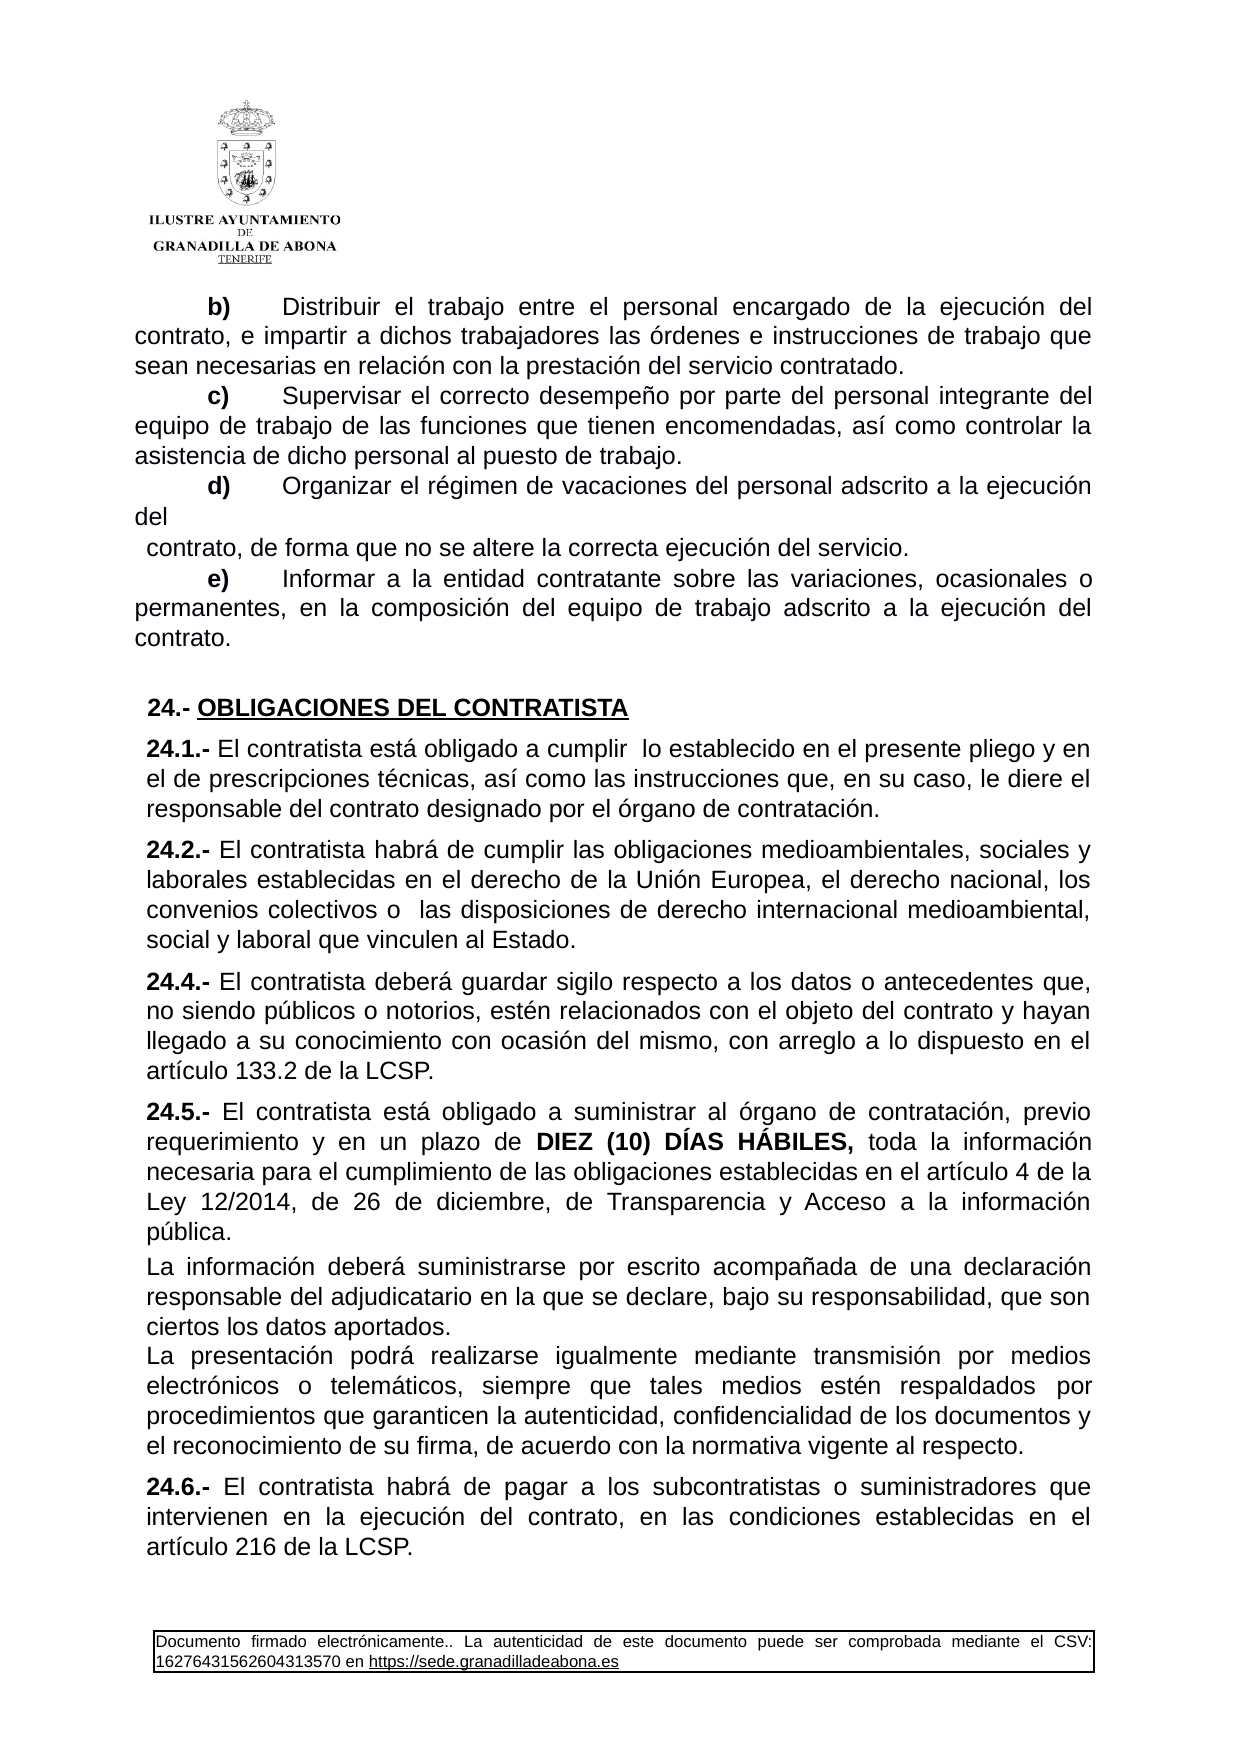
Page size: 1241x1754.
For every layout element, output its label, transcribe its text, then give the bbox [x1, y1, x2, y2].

list Distribuir el trabajo entre el personal encargado de la ejecución del contrato, e impartir a dichos trabajadores las órdenes e instrucciones de trabajo que sean necesarias en relación con la prestación del servicio contratado. [134, 291, 1094, 380]
list Supervisar el correcto desempeño por parte del personal integrante del equipo de trabajo de las funciones que tienen encomendadas, así como controlar la asistencia de dicho personal al puesto de trabajo. [134, 381, 1094, 470]
list Informar a la entidad contratante sobre las variaciones, ocasionales o permanentes, en la composición del equipo de trabajo adscrito a la ejecución del contrato. [134, 563, 1094, 652]
subtitle 24.- OBLIGACIONES DEL CONTRATISTA [147, 693, 1095, 722]
text 24.4.- El contratista deberá guardar sigilo respecto a los datos o antecedentes que, no siendo públicos o notorios, estén relacionados con el objeto del contrato y hayan llegado a su conocimiento con ocasión del mismo, con arreglo a lo dispuesto en el artículo 133.2 de la LCSP. [146, 966, 1093, 1085]
text contrato, de forma que no se altere la correcta ejecución del servicio. [146, 533, 1094, 561]
text 24.6.- El contratista habrá de pagar a los subcontratistas o suministradores que intervienen en la ejecución del contrato, en las condiciones establecidas en el artículo 216 de la LCSP. [146, 1472, 1093, 1561]
text La información deberá suministrarse por escrito acompañada de una declaración responsable del adjudicatario en la que se declare, bajo su responsabilidad, que son ciertos los datos aportados. [146, 1252, 1093, 1340]
list Organizar el régimen de vacaciones del personal adscrito a la ejecución del [134, 471, 1094, 530]
text 24.1.- El contratista está obligado a cumplir lo establecido en el presente pliego y en el de prescripciones técnicas, así como las instrucciones que, en su caso, le diere el responsable del contrato designado por el órgano de contratación. [146, 734, 1093, 823]
text 24.2.- El contratista habrá de cumplir las obligaciones medioambientales, sociales y laborales establecidas en el derecho de la Unión Europea, el derecho nacional, los convenios colectivos o las disposiciones de derecho internacional medioambiental, social y laboral que vinculen al Estado. [146, 836, 1093, 954]
text 24.5.- El contratista está obligado a suministrar al órgano de contratación, previo requerimiento y en un plazo de DIEZ (10) DÍAS HÁBILES, toda la información necesaria para el cumplimiento de las obligaciones establecidas en el artículo 4 de la Ley 12/2014, de 26 de diciembre, de Transparencia y Acceso a la información pública. [146, 1097, 1093, 1246]
text La presentación podrá realizarse igualmente mediante transmisión por medios electrónicos o telemáticos, siempre que tales medios estén respaldados por procedimientos que garanticen la autenticidad, confidencialidad de los documentos y el reconocimiento de su firma, de acuerdo con la normativa vigente al respecto. [146, 1341, 1093, 1460]
